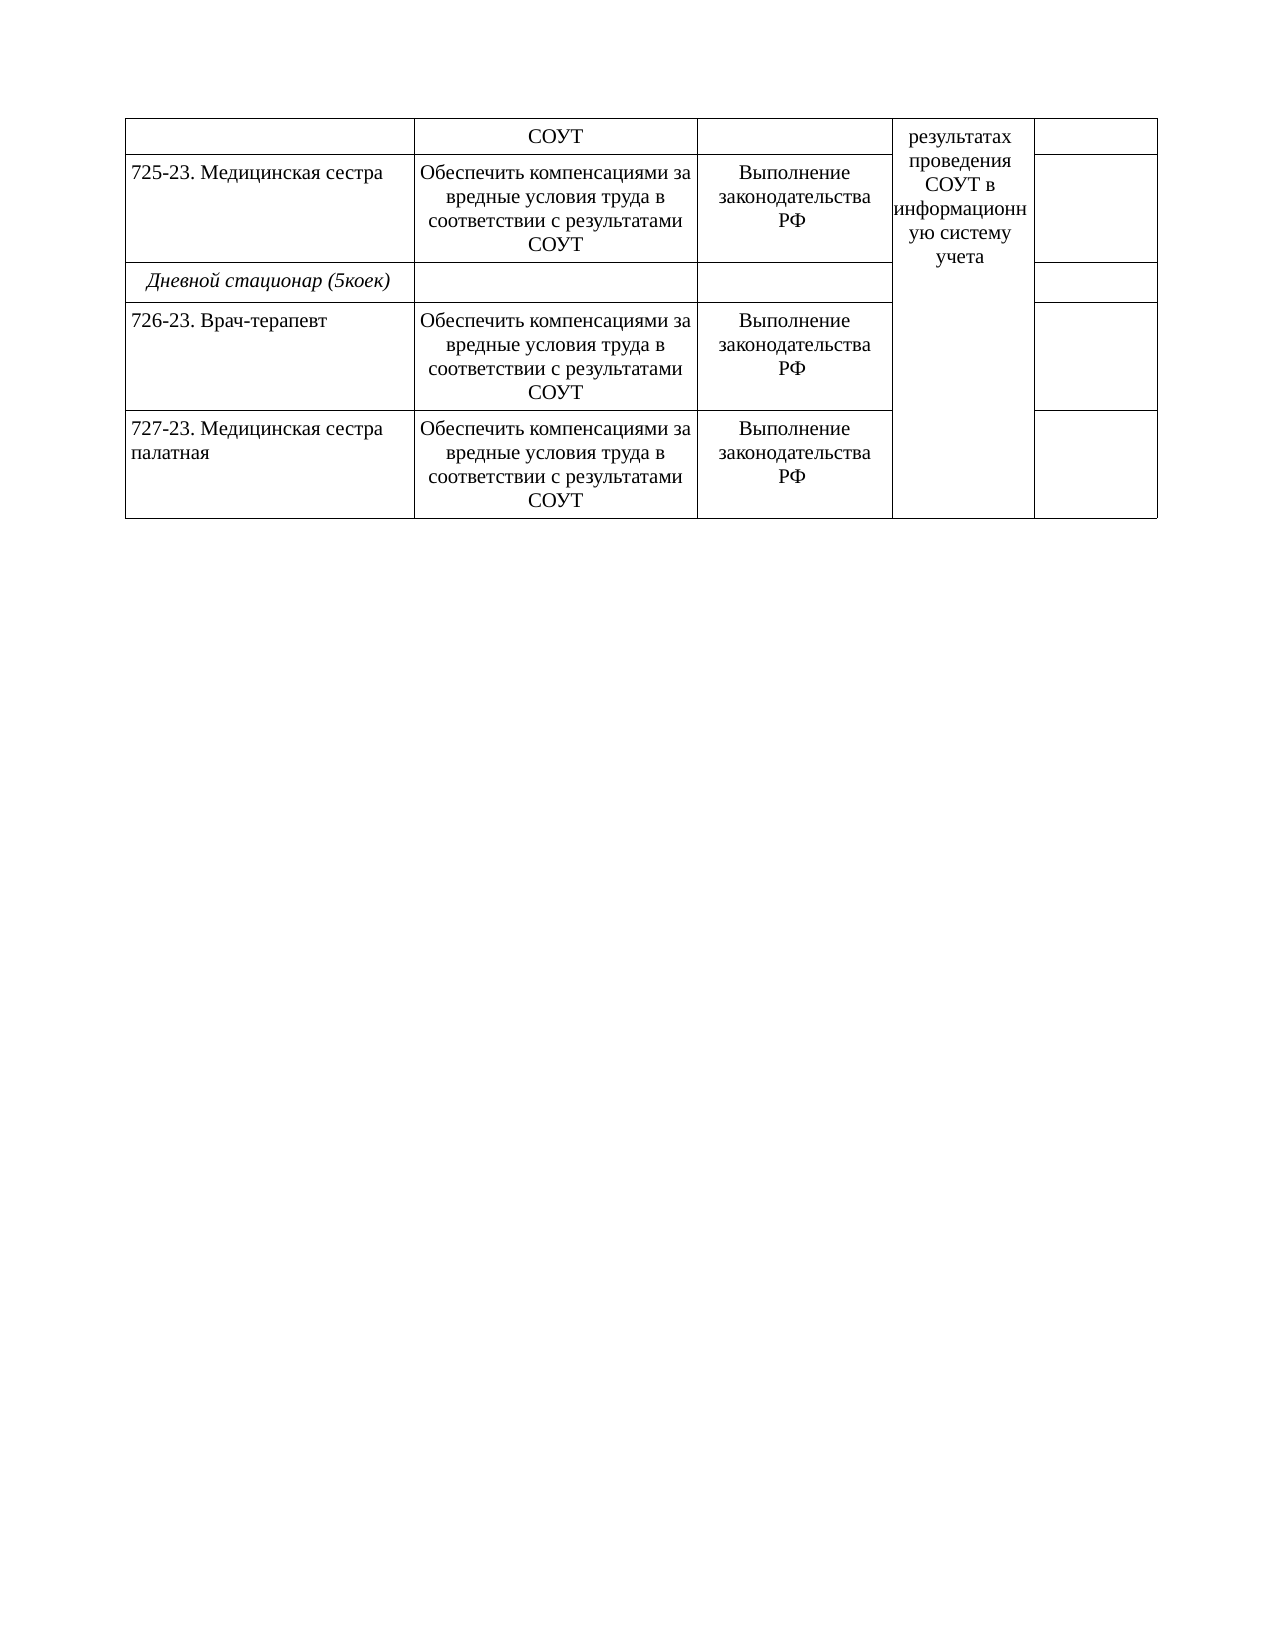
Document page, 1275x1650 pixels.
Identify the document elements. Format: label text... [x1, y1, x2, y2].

table_cell Выполнение законодательства РФ [698, 303, 892, 410]
table_cell [698, 119, 892, 154]
table_cell СОУТ [415, 119, 697, 154]
table_cell Обеспечить компенсациями за вредные условия труда в соответствии с результатами СОУТ [415, 155, 697, 262]
table_cell [1035, 155, 1157, 262]
table_cell 726-23. Врач-терапевт [126, 303, 414, 410]
table_cell [126, 119, 414, 154]
table_cell Выполнение законодательства РФ [698, 155, 892, 262]
table_cell Обеспечить компенсациями за вредные условия труда в соответствии с результатами СОУТ [415, 303, 697, 410]
table_cell [1035, 303, 1157, 410]
table_cell [1035, 263, 1157, 302]
table_cell результатах проведения СОУТ в информационную систему учета [893, 119, 1034, 518]
table_cell Обеспечить компенсациями за вредные условия труда в соответствии с результатами СОУТ [415, 411, 697, 518]
table_cell [415, 263, 697, 302]
table_cell [1035, 411, 1157, 518]
table_cell 725-23. Медицинская сестра [126, 155, 414, 262]
table_cell 727-23. Медицинская сестра палатная [126, 411, 414, 518]
table_cell [1035, 119, 1157, 154]
table_cell Дневной стационар (5коек) [126, 263, 414, 302]
table_cell Выполнение законодательства РФ [698, 411, 892, 518]
table_cell [698, 263, 892, 302]
